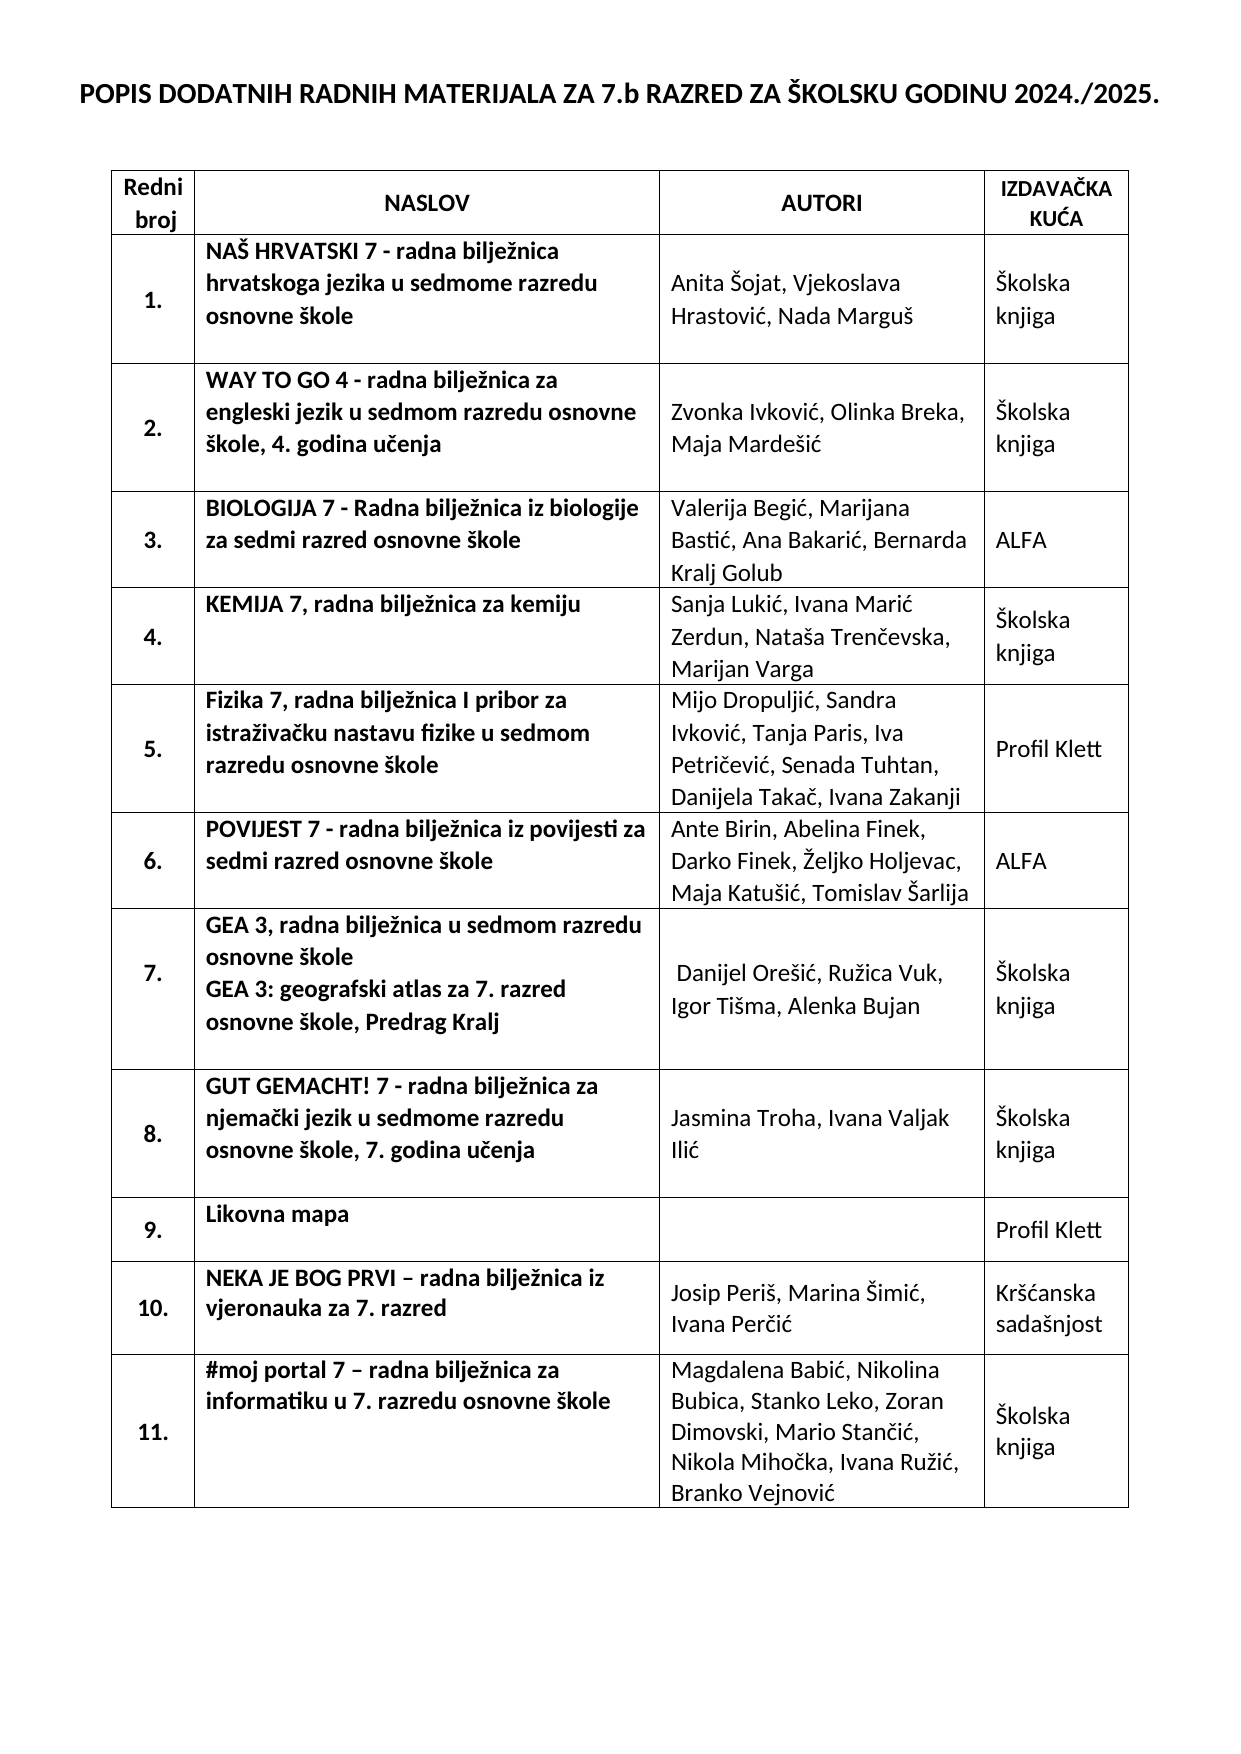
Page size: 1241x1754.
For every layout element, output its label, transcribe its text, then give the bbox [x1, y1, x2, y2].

table_cell NAŠ HRVATSKI 7 - radna bilježnica hrvatskoga jezika u sedmome razredu osnovne škole [195, 235, 659, 363]
table_cell 8. [112, 1070, 194, 1197]
table_cell 7. [112, 909, 194, 1069]
table_cell WAY TO GO 4 - radna bilježnica za engleski jezik u sedmom razredu osnovne škole, 4. godina učenja [195, 364, 659, 491]
table_cell ALFA [985, 492, 1128, 587]
table_cell Školska knjiga [985, 588, 1128, 683]
table_cell Školska knjiga [985, 235, 1128, 363]
text POPIS DODATNIH RADNIH MATERIJALA ZA 7.b RAZRED ZA ŠKOLSKU GODINU 2024./2025. [75, 75, 1165, 111]
table_cell 10. [112, 1262, 194, 1354]
table_cell Danijel Orešić, Ružica Vuk, Igor Tišma, Alenka Bujan [660, 909, 984, 1069]
table_cell BIOLOGIJA 7 - Radna bilježnica iz biologije za sedmi razred osnovne škole [195, 492, 659, 587]
table_cell Valerija Begić, Marijana Bastić, Ana Bakarić, Bernarda Kralj Golub [660, 492, 984, 587]
table_cell POVIJEST 7 - radna bilježnica iz povijesti za sedmi razred osnovne škole [195, 813, 659, 908]
table_cell Kršćanska sadašnjost [985, 1262, 1128, 1354]
table_cell Jasmina Troha, Ivana Valjak Ilić [660, 1070, 984, 1197]
table_cell 4. [112, 588, 194, 683]
table_cell ALFA [985, 813, 1128, 908]
table_cell Ante Birin, Abelina Finek, Darko Finek, Željko Holjevac, Maja Katušić, Tomislav Šarlija [660, 813, 984, 908]
table_header Redni broj [112, 171, 194, 234]
table_cell 1. [112, 235, 194, 363]
table_cell 5. [112, 685, 194, 812]
table_header NASLOV [195, 171, 659, 234]
table_cell Profil Klett [985, 685, 1128, 812]
table_cell 9. [112, 1198, 194, 1261]
table_cell 3. [112, 492, 194, 587]
table_cell [660, 1198, 984, 1261]
table_cell Zvonka Ivković, Olinka Breka, Maja Mardešić [660, 364, 984, 491]
table_cell 2. [112, 364, 194, 491]
table_cell Školska knjiga [985, 1355, 1128, 1507]
table_cell Magdalena Babić, Nikolina Bubica, Stanko Leko, Zoran Dimovski, Mario Stančić, Nikola Mihočka, Ivana Ružić, Branko Vejnović [660, 1355, 984, 1507]
table_header AUTORI [660, 171, 984, 234]
table_cell GEA 3, radna bilježnica u sedmom razredu osnovne škole GEA 3: geografski atlas za 7. razred osnovne škole, Predrag Kralj [195, 909, 659, 1069]
table_cell Likovna mapa [195, 1198, 659, 1261]
table_cell 6. [112, 813, 194, 908]
table_cell #moj portal 7 – radna bilježnica za informatiku u 7. razredu osnovne škole [195, 1355, 659, 1507]
table_cell Mijo Dropuljić, Sandra Ivković, Tanja Paris, Iva Petričević, Senada Tuhtan, Danijela Takač, Ivana Zakanji [660, 685, 984, 812]
table_cell Školska knjiga [985, 1070, 1128, 1197]
table_cell Sanja Lukić, Ivana Marić Zerdun, Nataša Trenčevska, Marijan Varga [660, 588, 984, 683]
table_cell Profil Klett [985, 1198, 1128, 1261]
table_cell KEMIJA 7, radna bilježnica za kemiju [195, 588, 659, 683]
table_cell Školska knjiga [985, 909, 1128, 1069]
table_cell GUT GEMACHT! 7 - radna bilježnica za njemački jezik u sedmome razredu osnovne škole, 7. godina učenja [195, 1070, 659, 1197]
table_header IZDAVAČKA KUĆA [985, 171, 1128, 234]
table_cell Josip Periš, Marina Šimić, Ivana Perčić [660, 1262, 984, 1354]
table_cell Školska knjiga [985, 364, 1128, 491]
table_cell Fizika 7, radna bilježnica I pribor za istraživačku nastavu fizike u sedmom razredu osnovne škole [195, 685, 659, 812]
table_cell 11. [112, 1355, 194, 1507]
table_cell NEKA JE BOG PRVI – radna bilježnica iz vjeronauka za 7. razred [195, 1262, 659, 1354]
table_cell Anita Šojat, Vjekoslava Hrastović, Nada Marguš [660, 235, 984, 363]
